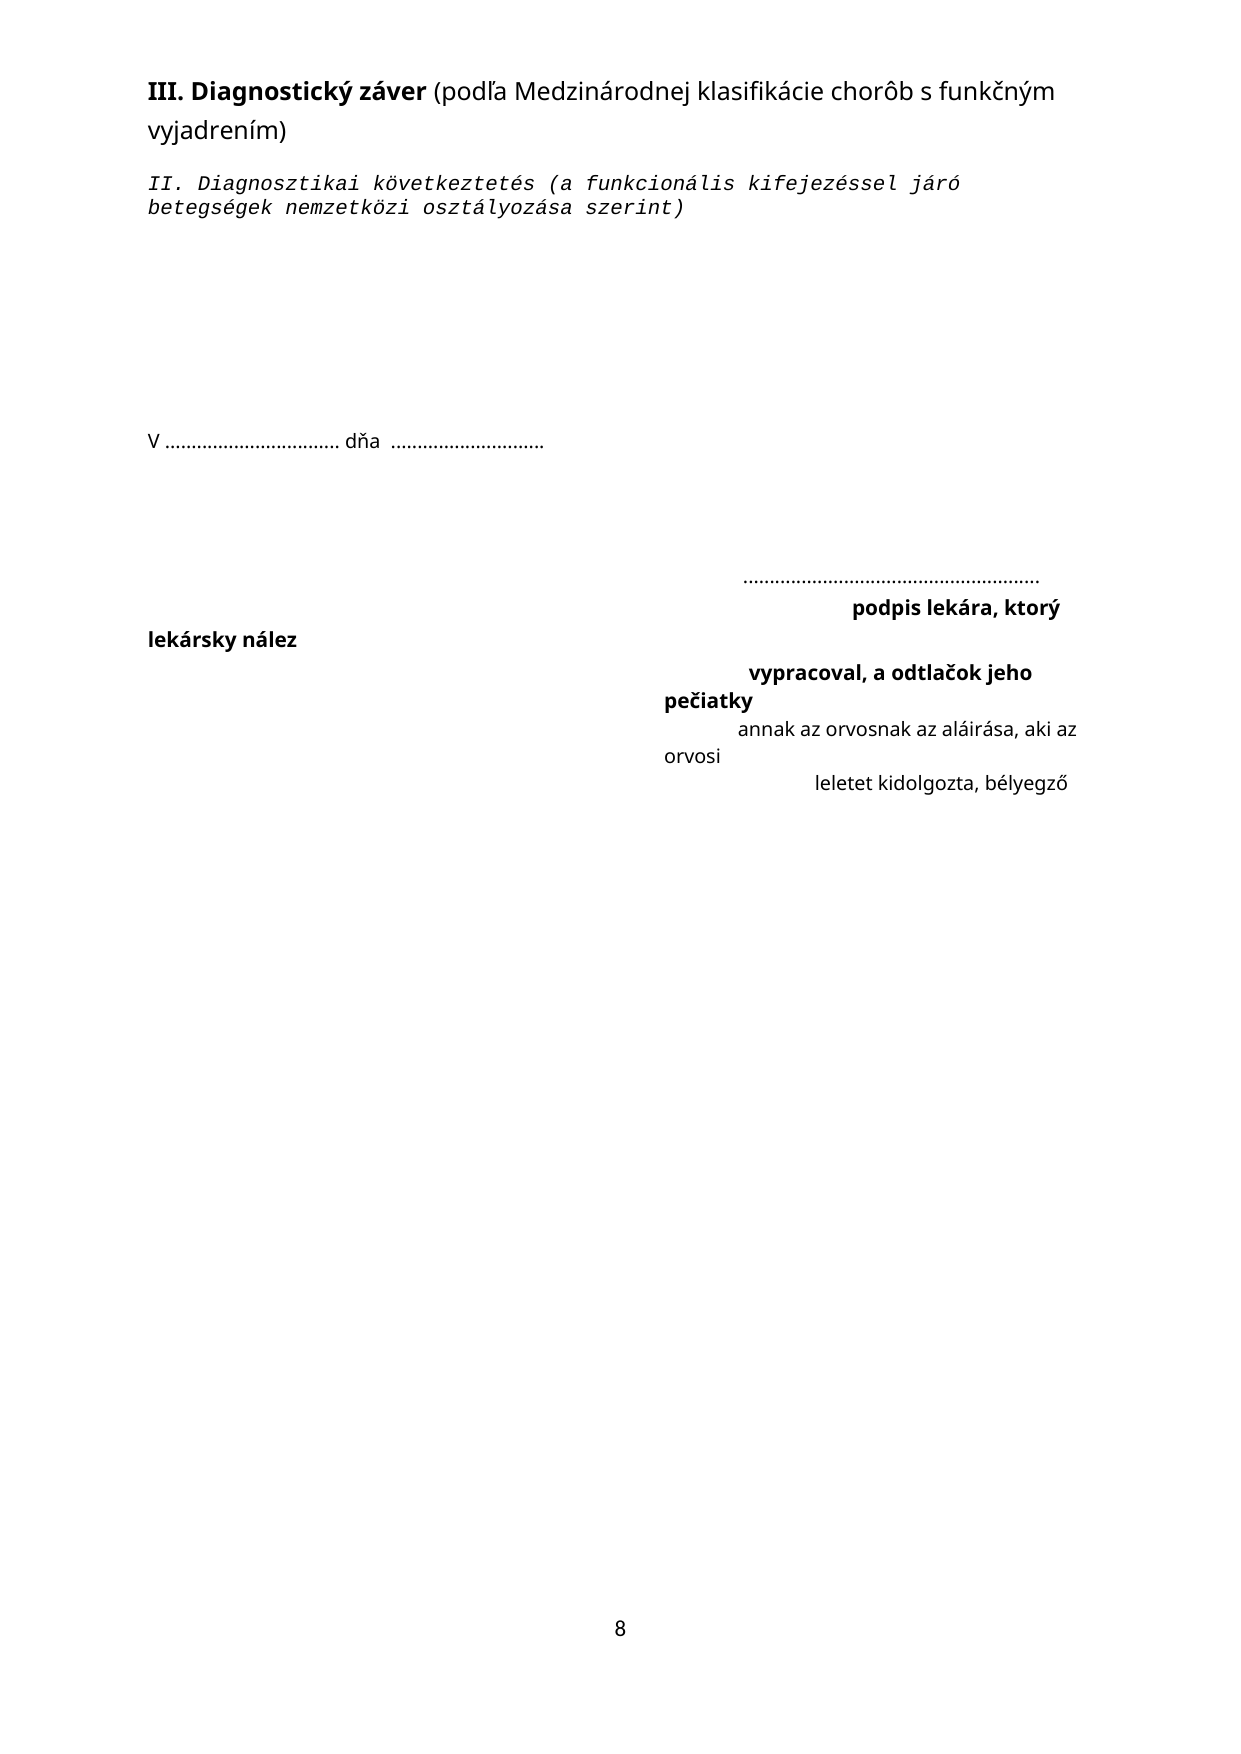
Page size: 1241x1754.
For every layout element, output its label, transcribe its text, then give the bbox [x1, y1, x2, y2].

text annak az orvosnak az aláirása, aki az orvosi [664, 715, 1092, 769]
text vypracoval, a odtlačok jeho pečiatky [664, 658, 1092, 715]
text podpis lekára, ktorý lekársky nález [148, 593, 1092, 654]
text III. Diagnostický záver (podľa Medzinárodnej klasifikácie chorôb s funkčným vyjadrením) [148, 74, 1092, 147]
text ........................................................ [664, 562, 1092, 589]
text V ................................. dňa ............................. [148, 427, 1092, 454]
text leletet kidolgozta, bélyegző [664, 769, 1092, 796]
text II. Diagnosztikai következtetés (a funkcionális kifejezéssel járó betegségek nemzetközi osztályozása szerint) [148, 173, 1092, 220]
